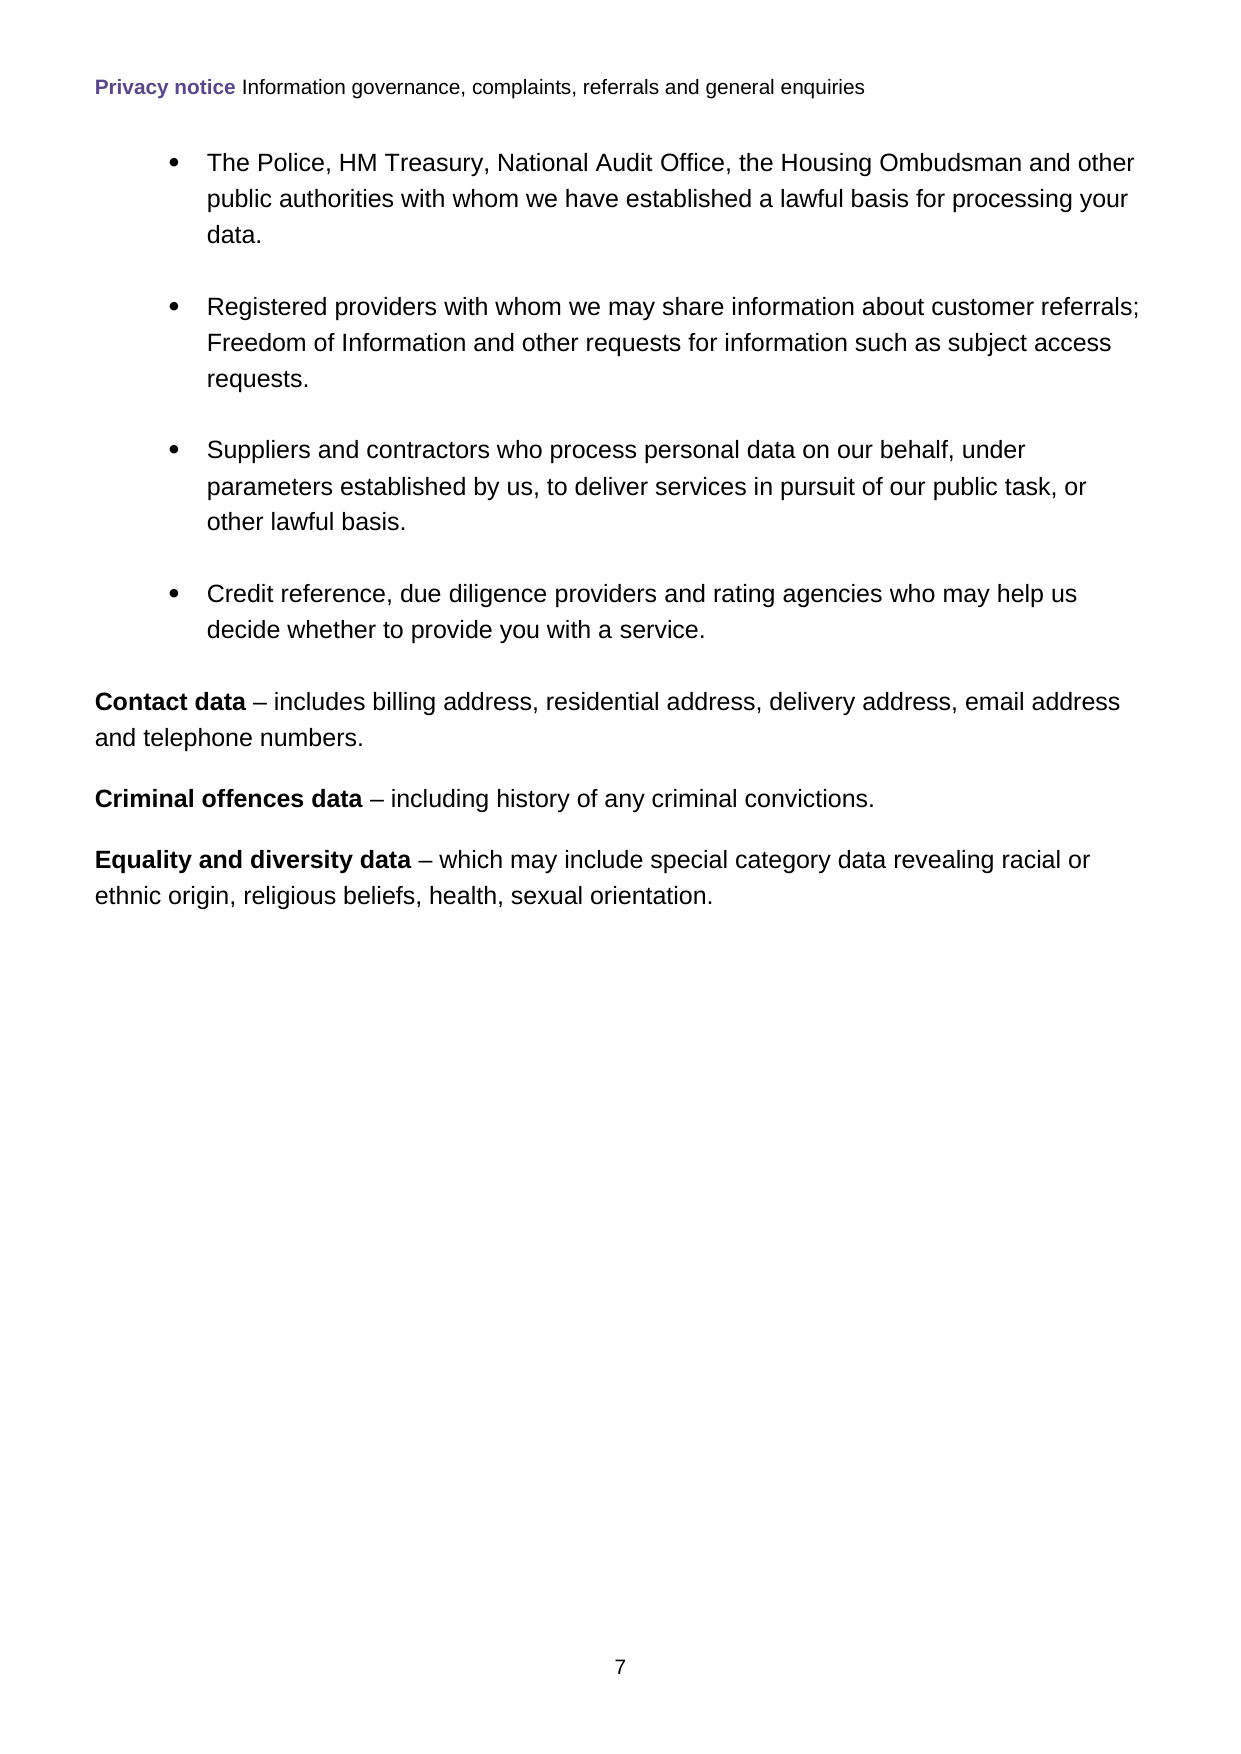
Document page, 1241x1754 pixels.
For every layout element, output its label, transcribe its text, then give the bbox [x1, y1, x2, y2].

list The Police, HM Treasury, National Audit Office, the Housing Ombudsman and other public authorities with whom we have established a lawful basis for processing your data. [169, 148, 1146, 284]
text Contact data – includes billing address, residential address, delivery address, email address and telephone numbers. [94, 687, 1146, 752]
text Equality and diversity data – which may include special category data revealing racial or ethnic origin, religious beliefs, health, sexual orientation. [94, 845, 1146, 910]
list Registered providers with whom we may share information about customer referrals; Freedom of Information and other requests for information such as subject access requests. [169, 292, 1146, 428]
list Suppliers and contractors who process personal data on our behalf, under parameters established by us, to deliver services in pursuit of our public task, or other lawful basis. [169, 435, 1146, 572]
list Credit reference, due diligence providers and rating agencies who may help us decide whether to provide you with a service. [169, 579, 1146, 644]
text Criminal offences data – including history of any criminal convictions. [94, 784, 1146, 813]
